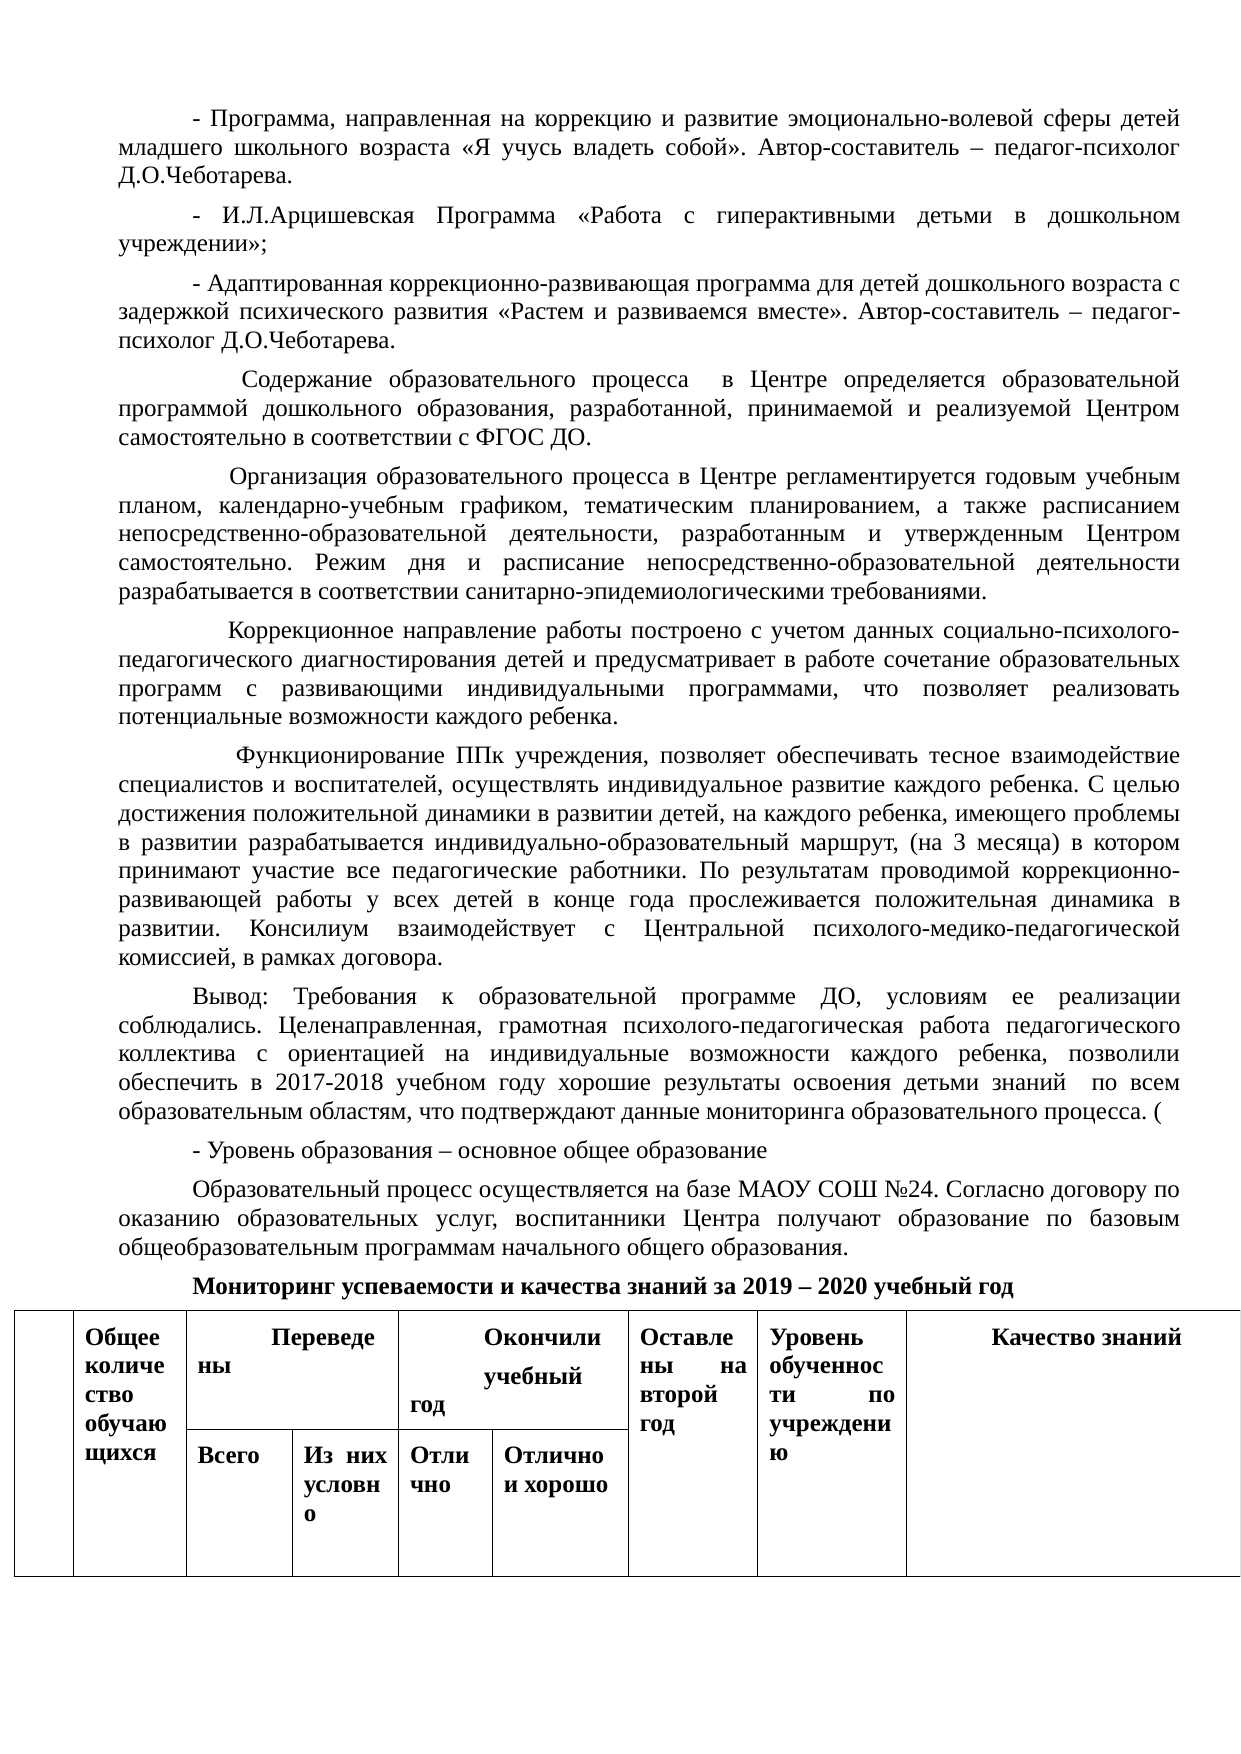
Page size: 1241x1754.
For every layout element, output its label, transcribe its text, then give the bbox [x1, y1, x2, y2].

table_cell Отлично и хорошо [493, 1430, 628, 1576]
table_cell Отлично [399, 1430, 492, 1576]
text Организация образовательного процесса в Центре регламентируется годовым учебным планом, календарно-учебным графиком, тематическим планированием, а также расписанием непосредственно-образовательной деятельности, разработанным и утвержденным Центром самостоятельно. Режим дня и расписание непосредственно-образовательной деятельности разрабатывается в соответствии санитарно-эпидемиологическими требованиями. [118, 461, 1181, 605]
table_header Уровень обученности по учреждению [758, 1311, 906, 1576]
table_header Общее количество обучающихся [74, 1311, 186, 1576]
text - И.Л.Арцишевская Программа «Работа с гиперактивными детьми в дошкольном учреждении»; [118, 200, 1181, 257]
text - Адаптированная коррекционно-развивающая программа для детей дошкольного возраста с задержкой психического развития «Растем и развиваемся вместе». Автор-составитель – педагог-психолог Д.О.Чеботарева. [118, 268, 1181, 354]
table_header [15, 1311, 73, 1576]
text Мониторинг успеваемости и качества знаний за 2019 – 2020 учебный год [118, 1271, 1181, 1300]
text Содержание образовательного процесса в Центре определяется образовательной программой дошкольного образования, разработанной, принимаемой и реализуемой Центром самостоятельно в соответствии с ФГОС ДО. [118, 364, 1181, 451]
table_header Переведены [187, 1311, 398, 1429]
table_header Окончили учебный год [399, 1311, 628, 1429]
table_cell Из них условно [293, 1430, 398, 1576]
text - Программа, направленная на коррекцию и развитие эмоционально-волевой сферы детей младшего школьного возраста «Я учусь владеть собой». Автор-составитель – педагог-психолог Д.О.Чеботарева. [118, 103, 1181, 189]
table_header Качество знаний [907, 1311, 1240, 1576]
table_cell Всего [187, 1430, 292, 1576]
table_header Оставлены на второй год [629, 1311, 757, 1576]
text Функционирование ППк учреждения, позволяет обеспечивать тесное взаимодействие специалистов и воспитателей, осуществлять индивидуальное развитие каждого ребенка. С целью достижения положительной динамики в развитии детей, на каждого ребенка, имеющего проблемы в развитии разрабатывается индивидуально-образовательный маршрут, (на 3 месяца) в котором принимают участие все педагогические работники. По результатам проводимой коррекционно-развивающей работы у всех детей в конце года прослеживается положительная динамика в развитии. Консилиум взаимодействует с Центральной психолого-медико-педагогической комиссией, в рамках договора. [118, 741, 1181, 971]
text Образовательный процесс осуществляется на базе МАОУ СОШ №24. Согласно договору по оказанию образовательных услуг, воспитанники Центра получают образование по базовым общеобразовательным программам начального общего образования. [118, 1174, 1181, 1261]
text Вывод: Требования к образовательной программе ДО, условиям ее реализации соблюдались. Целенаправленная, грамотная психолого-педагогическая работа педагогического коллектива с ориентацией на индивидуальные возможности каждого ребенка, позволили обеспечить в 2017-2018 учебном году хорошие результаты освоения детьми знаний по всем образовательным областям, что подтверждают данные мониторинга образовательного процесса. ( [118, 981, 1181, 1125]
text - Уровень образования – основное общее образование [118, 1135, 1181, 1164]
text Коррекционное направление работы построено с учетом данных социально-психолого-педагогического диагностирования детей и предусматривает в работе сочетание образовательных программ с развивающими индивидуальными программами, что позволяет реализовать потенциальные возможности каждого ребенка. [118, 615, 1181, 730]
